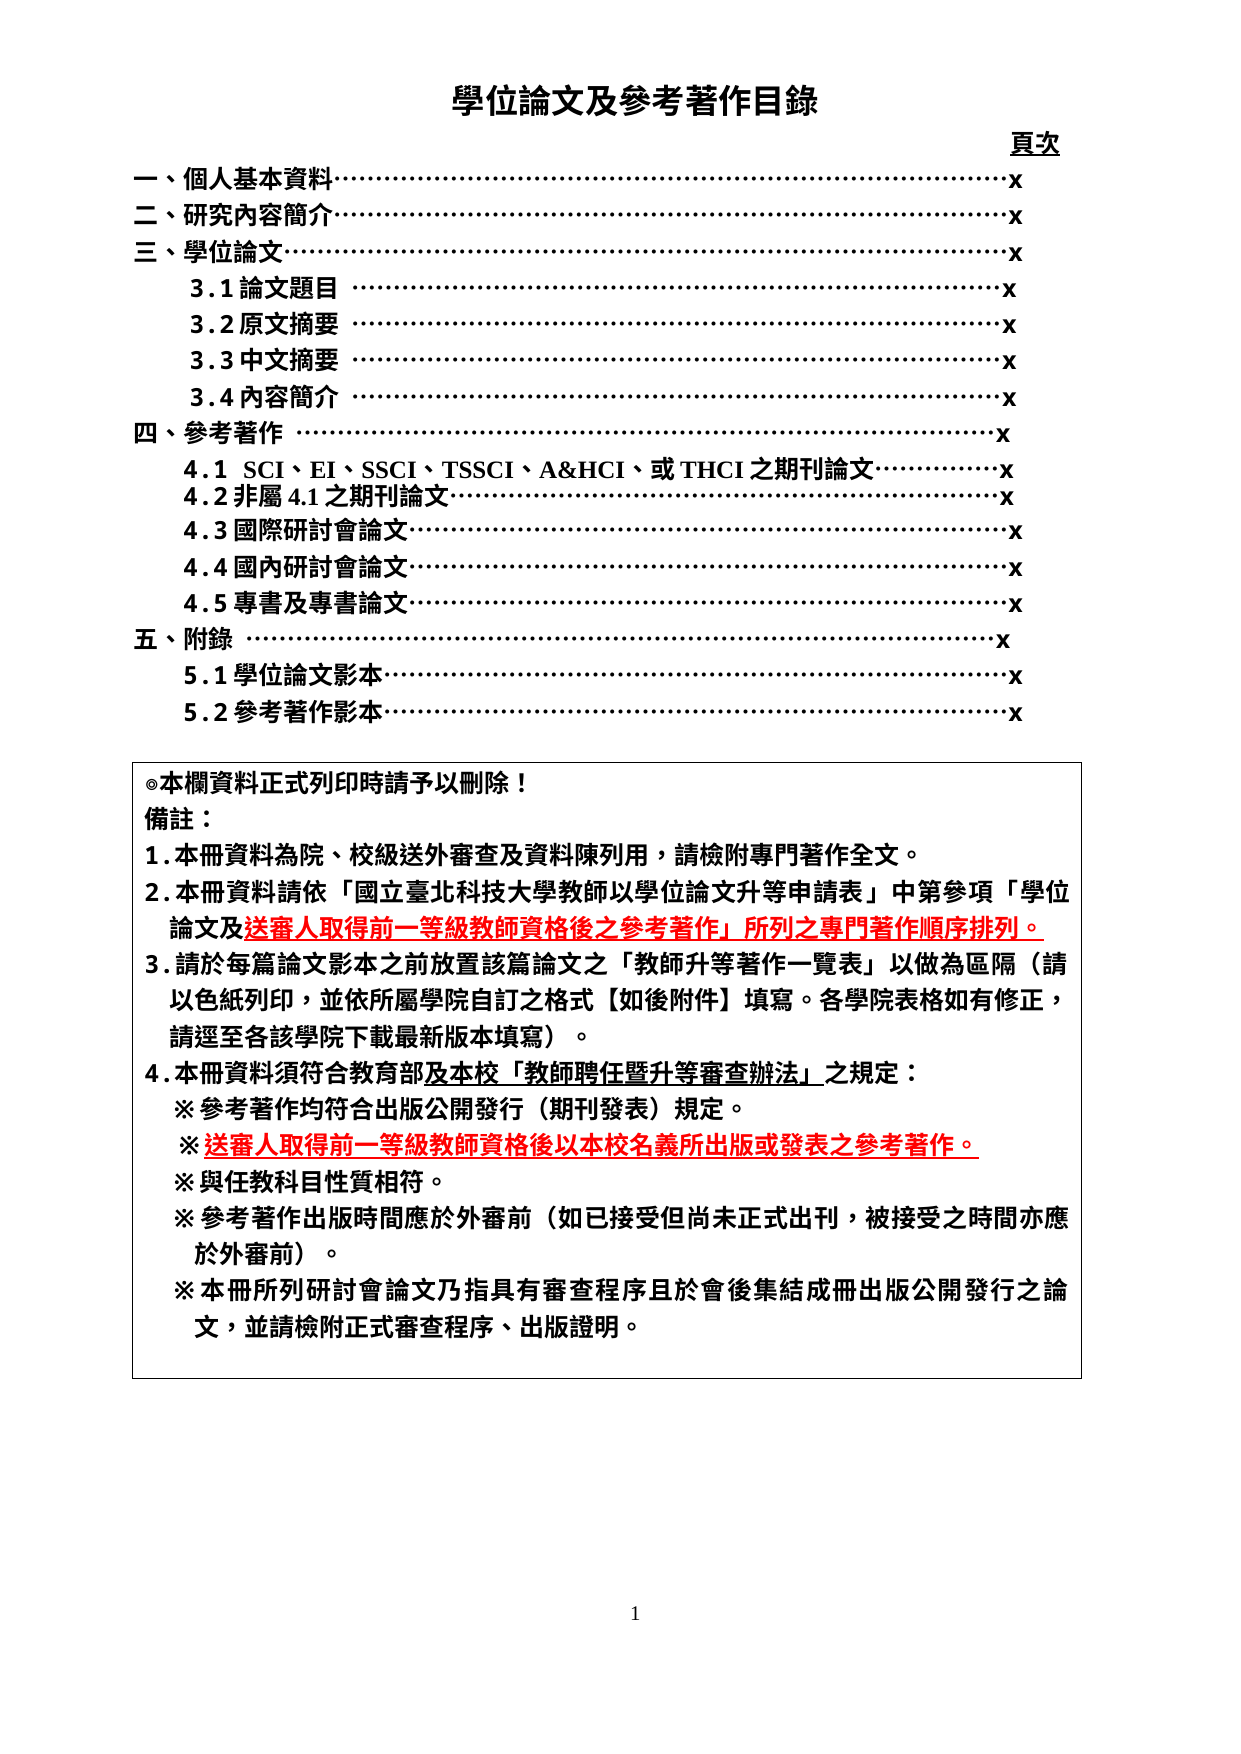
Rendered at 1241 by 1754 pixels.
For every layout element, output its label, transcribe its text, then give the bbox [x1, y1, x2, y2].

text 5.1學位論文影本…………………………………………………………………x [183, 656, 1137, 692]
text 四、參考著作 …………………………………………………………………………x [133, 413, 1137, 449]
text 4.2非屬4.1之期刊論文…………………………………………………………x [183, 486, 1137, 511]
text 3.2原文摘要 ……………………………………………………………………x [189, 304, 1137, 341]
text 頁次 [133, 123, 1137, 159]
text 4.5專書及專書論文………………………………………………………………x [183, 583, 1137, 619]
text 3.1論文題目 ……………………………………………………………………x [189, 268, 1137, 304]
text 學位論文及參考著作目錄 [133, 75, 1137, 123]
text 4.4國內研討會論文………………………………………………………………x [183, 547, 1137, 583]
text 4.1 SCI、EI、SSCI、TSSCI、A&HCI、或THCI之期刊論文……………x [183, 449, 1137, 486]
text 4.3國際研討會論文………………………………………………………………x [183, 511, 1137, 547]
table_header ◎本欄資料正式列印時請予以刪除！ 備註： 1.本冊資料為院、校級送外審查及資料陳列用，請檢附專門著作全文。 2.本冊資料請依「國立臺北科技大學教師以學位論文升等申請表」中第參項「學位論文及送審人取得前一等級教師資格後之參考著作」所列之專門著作順序排列。 3.請於每篇論文影本之前放置該篇論文之「教師升等著作一覽表」以做為區隔（請以色紙列印，並依所屬學院自訂之格式【如後附件】填寫。各學院表格如有修正，請逕至各該學院下載最新版本填寫）。 4.本冊資料須符合教育部及本校「教師聘任暨升等審查辦法」之規定： ※參考著作均符合出版公開發行（期刊發表）規定。 ※送審人取得前一等級教師資格後以本校名義所出版或發表之參考著作。 ※與任教科目性質相符。 ※參考著作出版時間應於外審前（如已接受但尚未正式出刊，被接受之時間亦應於外審前）。 ※本冊所列研討會論文乃指具有審查程序且於會後集結成冊出版公開發行之論文，並請檢附正式審查程序、出版證明。 [133, 763, 1081, 1377]
text 3.3中文摘要 ……………………………………………………………………x [189, 341, 1137, 377]
text 3.4內容簡介 ……………………………………………………………………x [189, 377, 1137, 413]
text 二、研究內容簡介………………………………………………………………………x [133, 196, 1137, 232]
text 5.2參考著作影本…………………………………………………………………x [183, 692, 1137, 728]
text 五、附錄 ………………………………………………………………………………x [133, 619, 1137, 656]
text 一、個人基本資料………………………………………………………………………x [133, 159, 1137, 196]
text 三、學位論文……………………………………………………………………………x [133, 232, 1137, 268]
